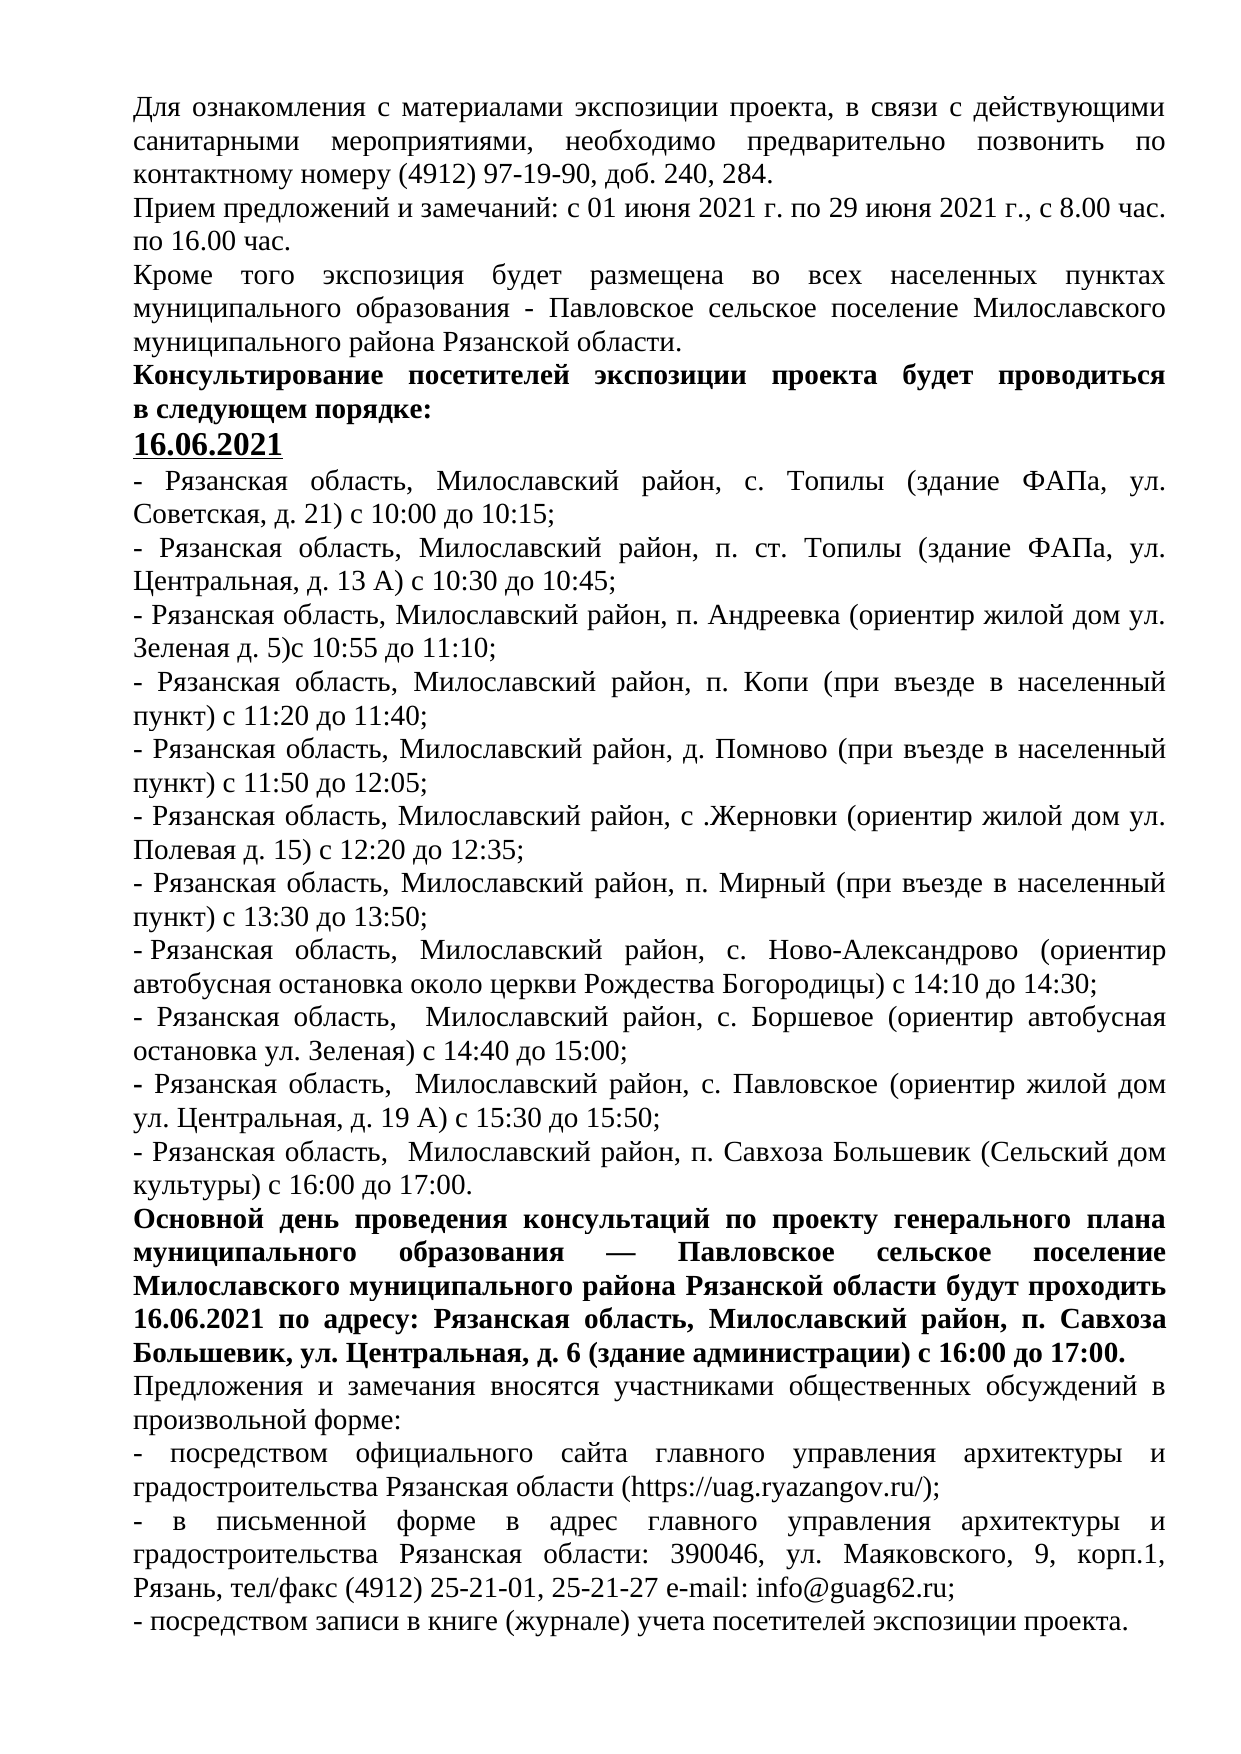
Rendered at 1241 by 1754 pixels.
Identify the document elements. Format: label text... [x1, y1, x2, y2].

text - Рязанская область, Милославский район, п. Копи (при въезде в населенный пункт) с 11:20 до 11:40; [133, 664, 1166, 731]
text Консультирование посетителей экспозиции проекта будет проводиться в следующем порядке: [133, 357, 1166, 424]
text - посредством записи в книге (журнале) учета посетителей экспозиции проекта. [133, 1603, 1166, 1637]
text 16.06.2021 [133, 424, 1166, 463]
text - Рязанская область, Милославский район, с. Павловское (ориентир жилой дом ул. Центральная, д. 19 А) с 15:30 до 15:50; [133, 1067, 1166, 1134]
text Для ознакомления с материалами экспозиции проекта, в связи с действующими санитарными мероприятиями, необходимо предварительно позвонить по контактному номеру (4912) 97-19-90, доб. 240, 284. [133, 89, 1166, 190]
text Предложения и замечания вносятся участниками общественных обсуждений в произвольной форме: [133, 1368, 1166, 1436]
text - Рязанская область, Милославский район, п. ст. Топилы (здание ФАПа, ул. Центральная, д. 13 А) с 10:30 до 10:45; [133, 530, 1166, 597]
text - Рязанская область, Милославский район, п. Андреевка (ориентир жилой дом ул. Зеленая д. 5)с 10:55 до 11:10; [133, 597, 1166, 664]
text - Рязанская область, Милославский район, с. Боршевое (ориентир автобусная остановка ул. Зеленая) с 14:40 до 15:00; [133, 999, 1166, 1067]
text Кроме того экспозиция будет размещена во всех населенных пунктах муниципального образования - Павловское сельское поселение Милославского муниципального района Рязанской области. [133, 257, 1166, 357]
text - Рязанская область, Милославский район, с .Жерновки (ориентир жилой дом ул. Полевая д. 15) с 12:20 до 12:35; [133, 798, 1166, 865]
text - Рязанская область, Милославский район, д. Помново (при въезде в населенный пункт) с 11:50 до 12:05; [133, 731, 1166, 798]
text - Рязанская область, Милославский район, с. Топилы (здание ФАПа, ул. Советская, д. 21) с 10:00 до 10:15; [133, 463, 1166, 530]
text - Рязанская область, Милославский район, п. Мирный (при въезде в населенный пункт) с 13:30 до 13:50; [133, 865, 1166, 932]
text - посредством официального сайта главного управления архитектуры и градостроительства Рязанская области (https://uag.ryazangov.ru/); [133, 1436, 1166, 1503]
text - Рязанская область, Милославский район, п. Савхоза Большевик (Сельский дом культуры) с 16:00 до 17:00. [133, 1134, 1166, 1201]
text Прием предложений и замечаний: с 01 июня 2021 г. по 29 июня 2021 г., с 8.00 час. по 16.00 час. [133, 190, 1166, 257]
text - Рязанская область, Милославский район, с. Ново-Александрово (ориентир автобусная остановка около церкви Рождества Богородицы) с 14:10 до 14:30; [133, 932, 1166, 999]
text - в письменной форме в адрес главного управления архитектуры и градостроительства Рязанская области: 390046, ул. Маяковского, 9, корп.1, Рязань, тел/факс (4912) 25-21-01, 25-21-27 e-mail: info@guag62.ru; [133, 1503, 1166, 1603]
text Основной день проведения консультаций по проекту генерального плана муниципального образования — Павловское сельское поселение Милославского муниципального района Рязанской области будут проходить 16.06.2021 по адресу: Рязанская область, Милославский район, п. Савхоза Большевик, ул. Центральная, д. 6 (здание администрации) с 16:00 до 17:00. [133, 1201, 1166, 1368]
